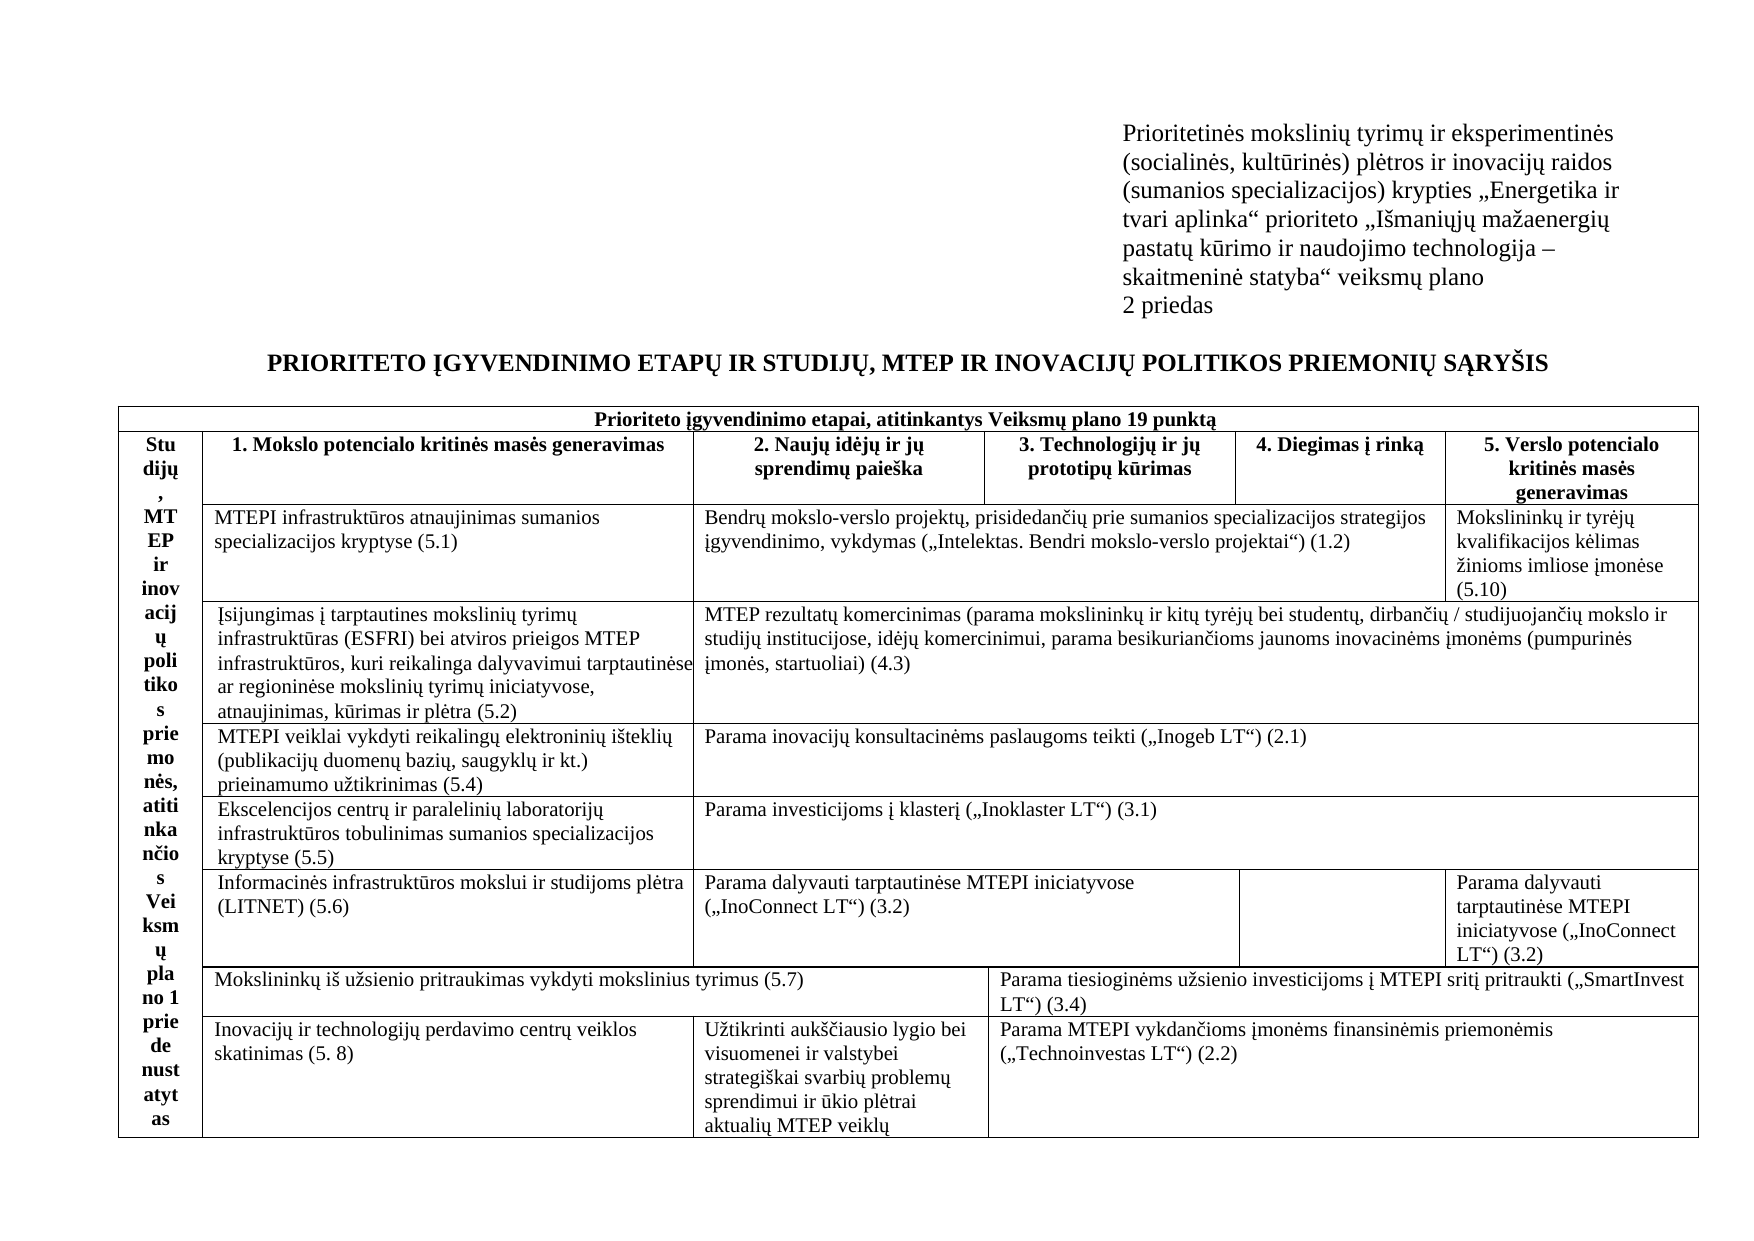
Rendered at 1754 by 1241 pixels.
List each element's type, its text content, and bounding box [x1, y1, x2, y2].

table_cell Parama tiesioginėms užsienio investicijoms į MTEPI sritį pritraukti („SmartInvest LT“) (3.4) [989, 968, 1698, 1016]
table_cell Įsijungimas į tarptautines mokslinių tyrimų infrastruktūras (ESFRI) bei atviros prieigos MTEP infrastruktūros, kuri reikalinga dalyvavimui tarptautinėse ar regioninėse mokslinių tyrimų iniciatyvose, atnaujinimas, kūrimas ir plėtra (5.2) [203, 602, 693, 723]
text (socialinės, kultūrinės) plėtros ir inovacijų raidos [118, 147, 1698, 176]
table_cell MTEPI veiklai vykdyti reikalingų elektroninių išteklių (publikacijų duomenų bazių, saugyklų ir kt.) prieinamumo užtikrinimas (5.4) [203, 724, 693, 796]
table_cell 4. Diegimas į rinką [1236, 432, 1445, 504]
table_cell 1. Mokslo potencialo kritinės masės generavimas [203, 432, 693, 504]
text PRIORITETO ĮGYVENDINIMO ETAPŲ IR STUDIJŲ, MTEP IR INOVACIJŲ POLITIKOS PRIEMONIŲ SĄRYŠIS [118, 348, 1698, 377]
text 2 priedas [118, 291, 1698, 319]
table_cell Informacinės infrastruktūros mokslui ir studijoms plėtra (LITNET) (5.6) [203, 870, 693, 966]
table_cell Mokslininkų ir tyrėjų kvalifikacijos kėlimas žinioms imliose įmonėse (5.10) [1446, 505, 1698, 601]
table_cell Bendrų mokslo-verslo projektų, prisidedančių prie sumanios specializacijos strategijos įgyvendinimo, vykdymas („Intelektas. Bendri mokslo-verslo projektai“) (1.2) [694, 505, 1445, 601]
table_cell Parama dalyvauti tarptautinėse MTEPI iniciatyvose („InoConnect LT“) (3.2) [694, 870, 1239, 966]
text Prioritetinės mokslinių tyrimų ir eksperimentinės [118, 118, 1698, 147]
table_cell Mokslininkų iš užsienio pritraukimas vykdyti mokslinius tyrimus (5.7) [203, 968, 988, 1016]
table_cell MTEP rezultatų komercinimas (parama mokslininkų ir kitų tyrėjų bei studentų, dirbančių / studijuojančių mokslo ir studijų institucijose, idėjų komercinimui, parama besikuriančioms jaunoms inovacinėms įmonėms (pumpurinės įmonės, startuoliai) (4.3) [694, 602, 1698, 723]
table_cell Užtikrinti aukščiausio lygio bei visuomenei ir valstybei strategiškai svarbių problemų sprendimui ir ūkio plėtrai aktualių MTEP veiklų [694, 1017, 988, 1137]
table_cell 3. Technologijų ir jų prototipų kūrimas [985, 432, 1235, 504]
text skaitmeninė statyba“ veiksmų plano [118, 262, 1698, 291]
table_cell Parama MTEPI vykdančioms įmonėms finansinėmis priemonėmis („Technoinvestas LT“) (2.2) [989, 1017, 1698, 1137]
table_cell 2. Naujų idėjų ir jų sprendimų paieška [694, 432, 984, 504]
table_cell [1240, 870, 1445, 966]
table_cell 5. Verslo potencialo kritinės masės generavimas [1446, 432, 1698, 504]
table_cell Parama investicijoms į klasterį („Inoklaster LT“) (3.1) [694, 797, 1698, 869]
table_cell Parama dalyvauti tarptautinėse MTEPI iniciatyvose („InoConnect LT“) (3.2) [1446, 870, 1698, 966]
table_cell Parama inovacijų konsultacinėms paslaugoms teikti („Inogeb LT“) (2.1) [694, 724, 1698, 796]
table_header Prioriteto įgyvendinimo etapai, atitinkantys Veiksmų plano 19 punktą [119, 407, 1698, 431]
table_cell Inovacijų ir technologijų perdavimo centrų veiklos skatinimas (5. 8) [203, 1017, 693, 1137]
text pastatų kūrimo ir naudojimo technologija – [118, 233, 1698, 262]
table_cell Ekscelencijos centrų ir paralelinių laboratorijų infrastruktūros tobulinimas sumanios specializacijos kryptyse (5.5) [203, 797, 693, 869]
table_cell MTEPI infrastruktūros atnaujinimas sumanios specializacijos kryptyse (5.1) [203, 505, 693, 601]
text tvari aplinka“ prioriteto „Išmaniųjų mažaenergių [118, 204, 1698, 233]
text (sumanios specializacijos) krypties „Energetika ir [118, 176, 1698, 204]
table_cell Studijų, MTEP ir inovacijų politikos priemonės, atitinkančios Veiksmų plano 1 priede nustatytas [119, 432, 202, 1137]
